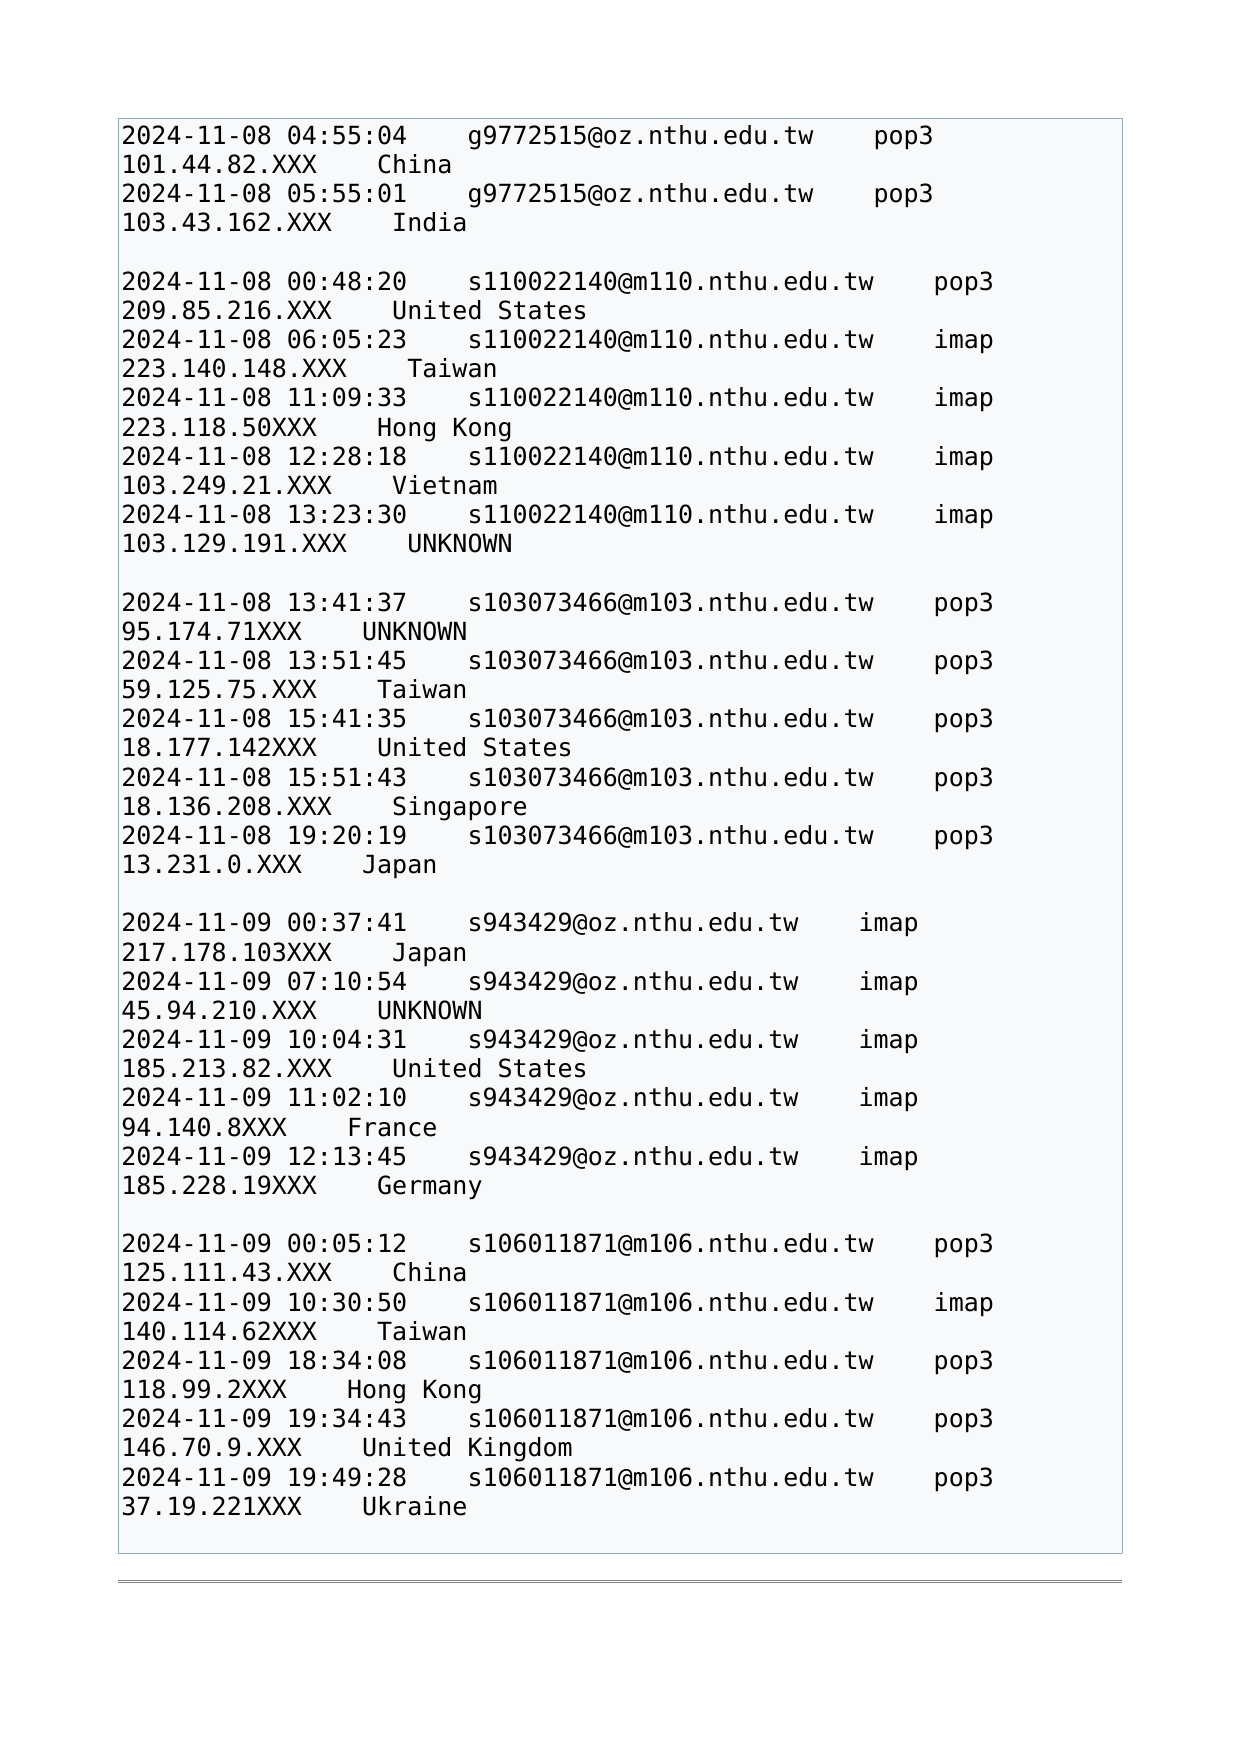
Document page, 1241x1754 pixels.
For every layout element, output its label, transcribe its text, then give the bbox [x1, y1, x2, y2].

text 2024-11-08 04:55:04 g9772515@oz.nthu.edu.tw pop3 101.44.82.XXX China 2024-11-08 05:55:01 g9772515@oz.nthu.edu.tw pop3 103.43.162.XXX India 2024-11-08 00:48:20 s110022140@m110.nthu.edu.tw pop3 209.85.216.XXX United States 2024-11-08 06:05:23 s110022140@m110.nthu.edu.tw imap 223.140.148.XXX Taiwan 2024-11-08 11:09:33 s110022140@m110.nthu.edu.tw imap 223.118.50XXX Hong Kong 2024-11-08 12:28:18 s110022140@m110.nthu.edu.tw imap 103.249.21.XXX Vietnam 2024-11-08 13:23:30 s110022140@m110.nthu.edu.tw imap 103.129.191.XXX UNKNOWN 2024-11-08 13:41:37 s103073466@m103.nthu.edu.tw pop3 95.174.71XXX UNKNOWN 2024-11-08 13:51:45 s103073466@m103.nthu.edu.tw pop3 59.125.75.XXX Taiwan 2024-11-08 15:41:35 s103073466@m103.nthu.edu.tw pop3 18.177.142XXX United States 2024-11-08 15:51:43 s103073466@m103.nthu.edu.tw pop3 18.136.208.XXX Singapore 2024-11-08 19:20:19 s103073466@m103.nthu.edu.tw pop3 13.231.0.XXX Japan 2024-11-09 00:37:41 s943429@oz.nthu.edu.tw imap 217.178.103XXX Japan 2024-11-09 07:10:54 s943429@oz.nthu.edu.tw imap 45.94.210.XXX UNKNOWN 2024-11-09 10:04:31 s943429@oz.nthu.edu.tw imap 185.213.82.XXX United States 2024-11-09 11:02:10 s943429@oz.nthu.edu.tw imap 94.140.8XXX France 2024-11-09 12:13:45 s943429@oz.nthu.edu.tw imap 185.228.19XXX Germany 2024-11-09 00:05:12 s106011871@m106.nthu.edu.tw pop3 125.111.43.XXX China 2024-11-09 10:30:50 s106011871@m106.nthu.edu.tw imap 140.114.62XXX Taiwan 2024-11-09 18:34:08 s106011871@m106.nthu.edu.tw pop3 118.99.2XXX Hong Kong 2024-11-09 19:34:43 s106011871@m106.nthu.edu.tw pop3 146.70.9.XXX United Kingdom 2024-11-09 19:49:28 s106011871@m106.nthu.edu.tw pop3 37.19.221XXX Ukraine [119, 119, 1122, 1553]
